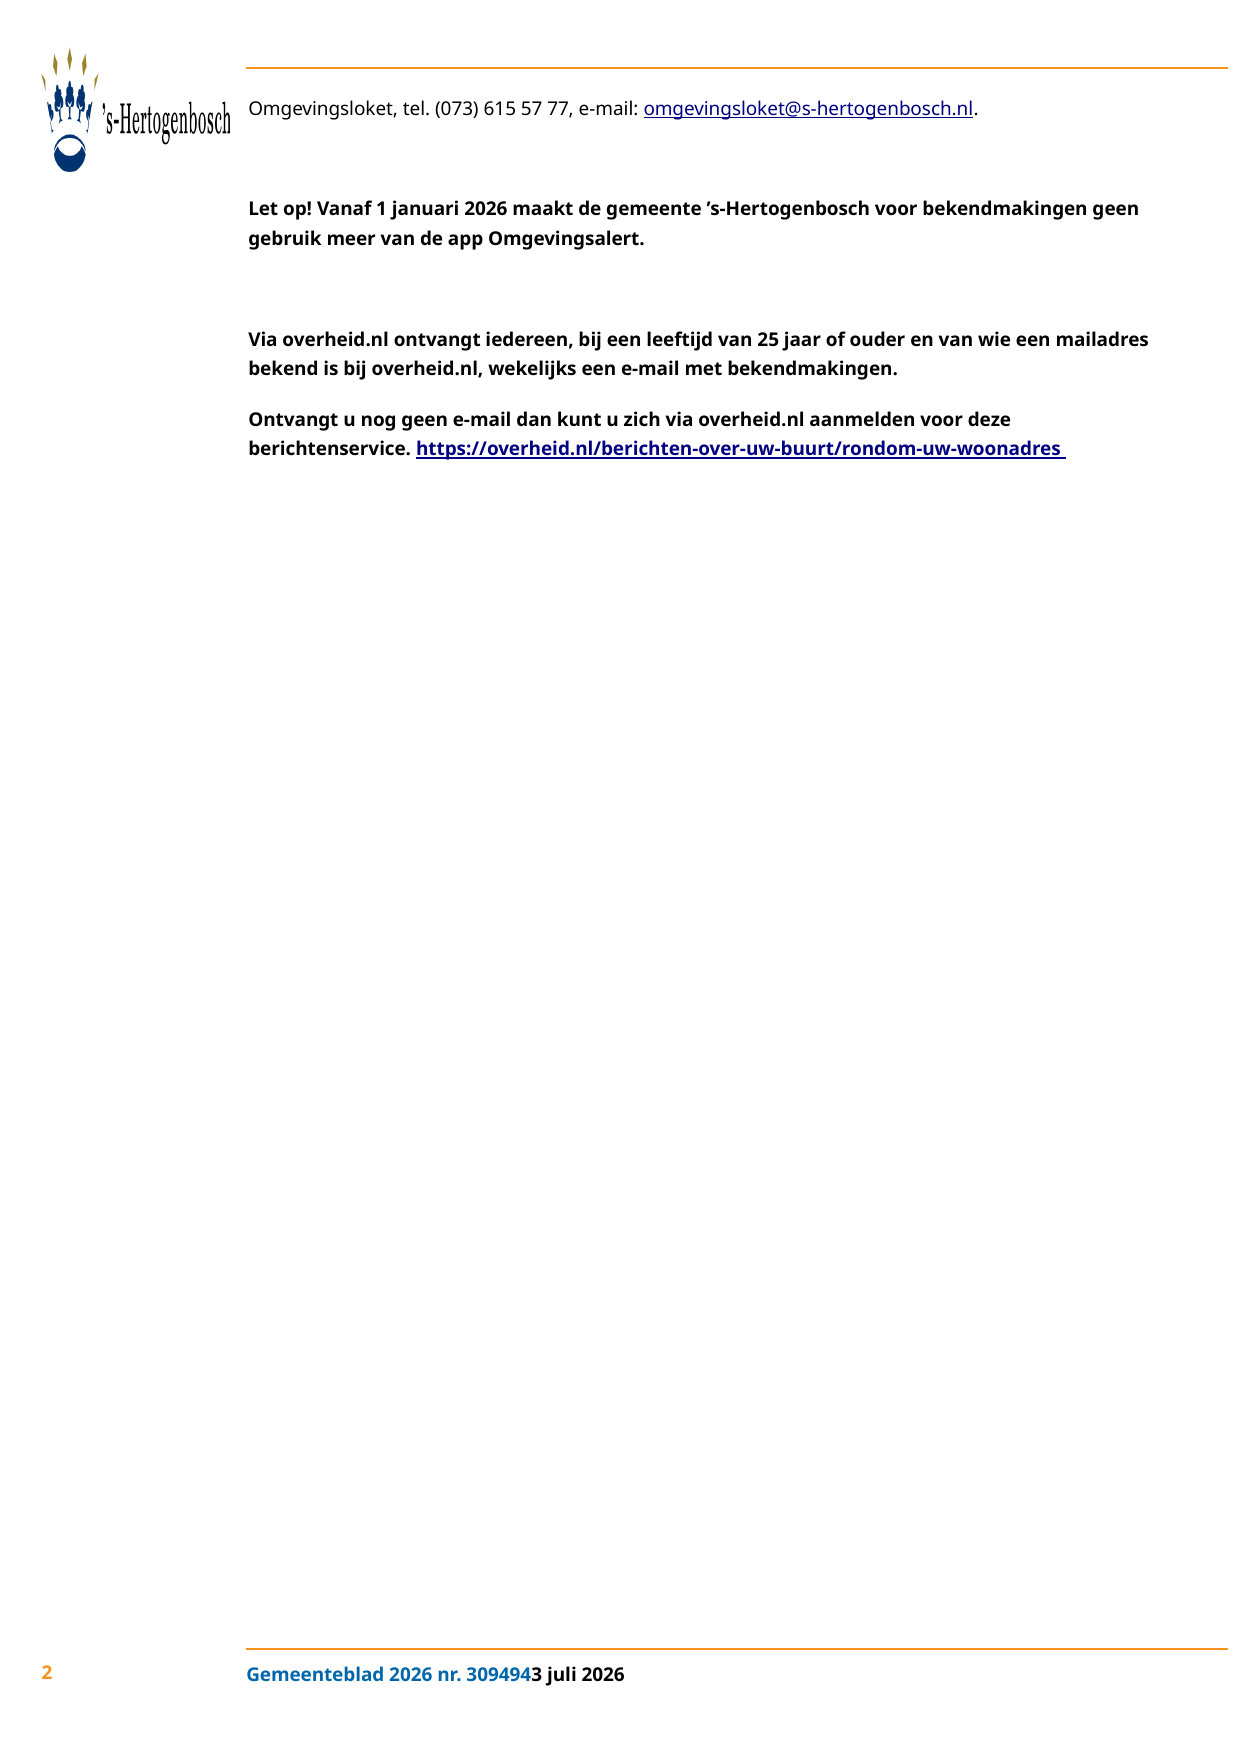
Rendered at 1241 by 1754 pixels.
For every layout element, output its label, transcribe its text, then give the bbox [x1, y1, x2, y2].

text Let op! Vanaf 1 januari 2026 maakt de gemeente ’s-Hertogenbosch voor bekendmakingen geen gebruik meer van de app Omgevingsalert. [248, 196, 1152, 251]
text Ontvangt u nog geen e-mail dan kunt u zich via overheid.nl aanmelden voor deze berichtenservice. https://overheid.nl/berichten-over-uw-buurt/rondom-uw-woonadres [248, 406, 1152, 461]
picture [41, 47, 231, 172]
text Omgevingsloket, tel. (073) 615 57 77, e-mail: omgevingsloket@s-hertogenbosch.nl. [248, 95, 1152, 121]
text Via overheid.nl ontvangt iedereen, bij een leeftijd van 25 jaar of ouder en van wie een mailadres bekend is bij overheid.nl, wekelijks een e-mail met bekendmakingen. [248, 326, 1152, 381]
